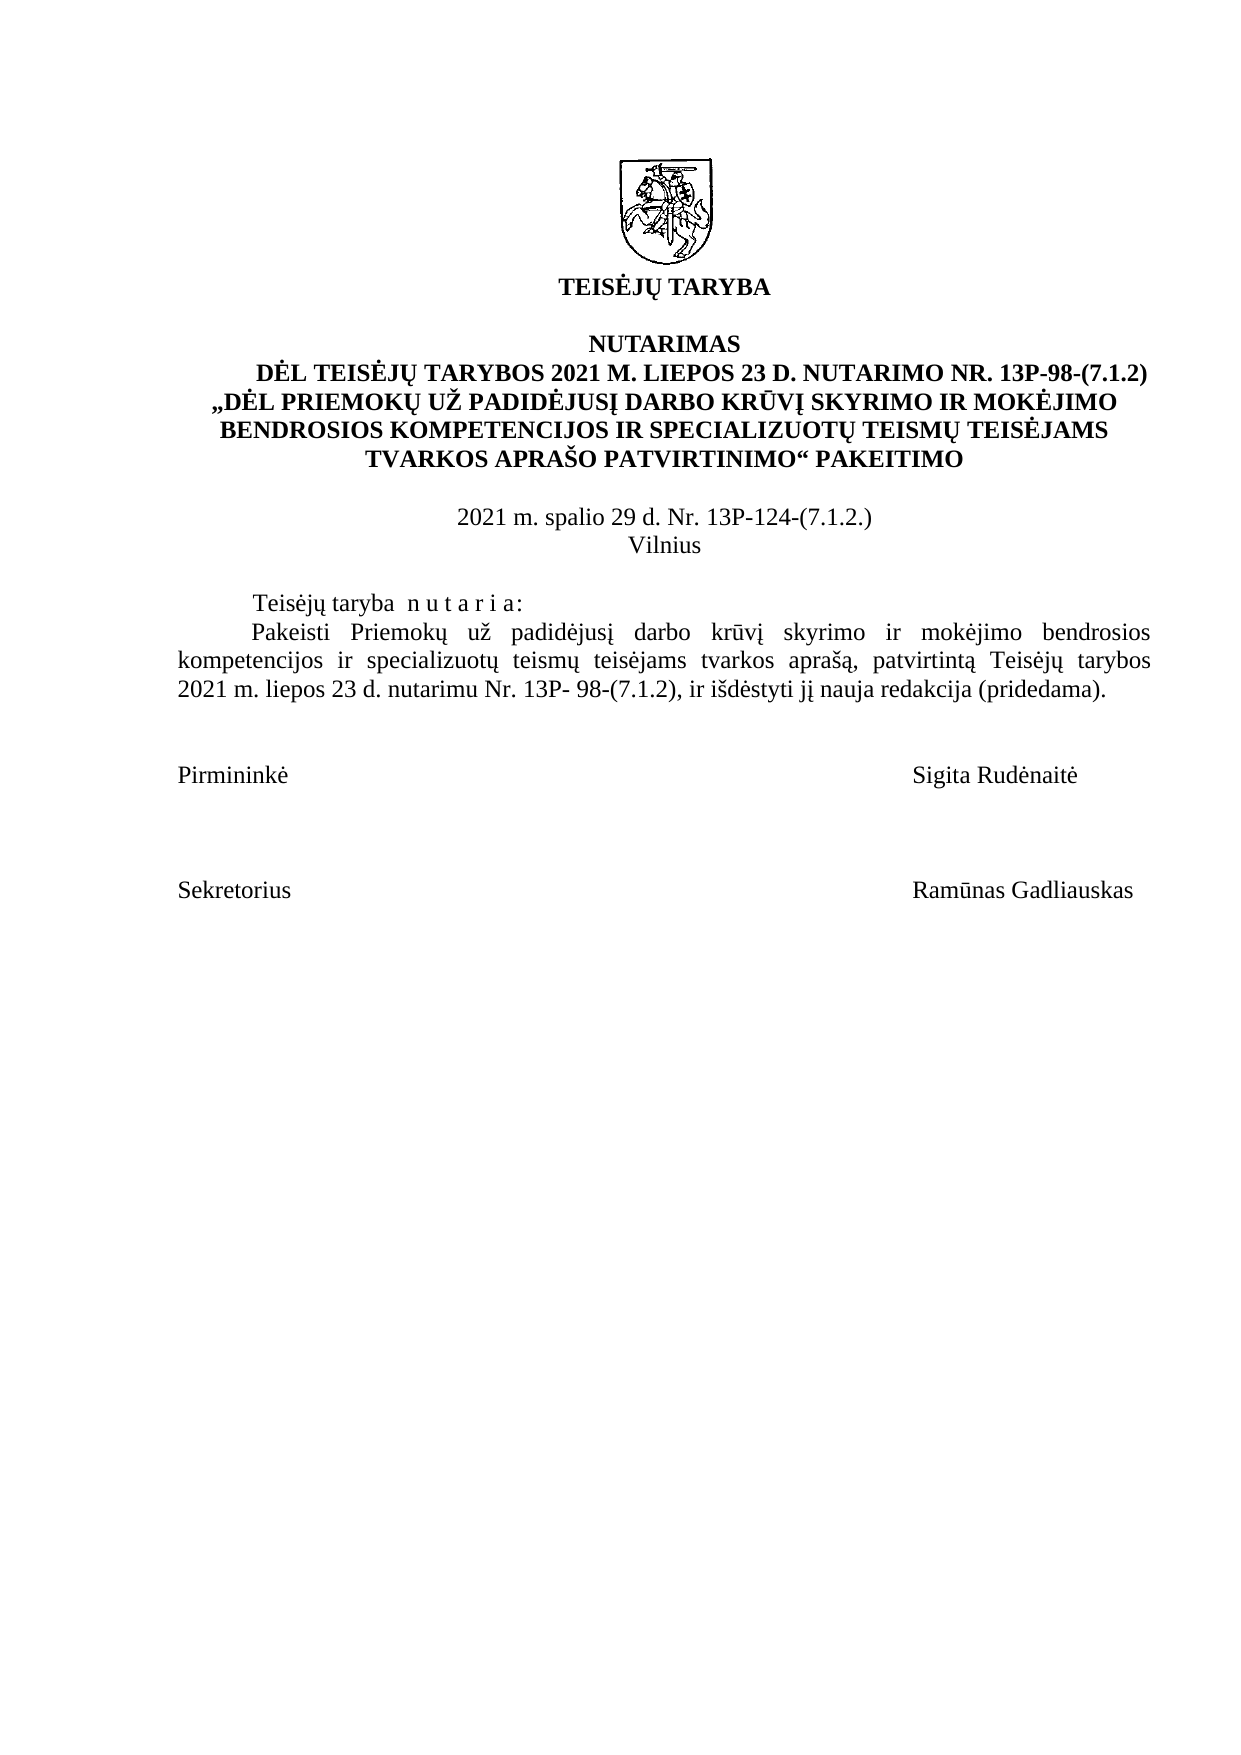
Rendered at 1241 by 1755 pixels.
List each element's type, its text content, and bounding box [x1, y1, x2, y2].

text Pakeisti Priemokų už padidėjusį darbo krūvį skyrimo ir mokėjimo bendrosios kompetencijos ir specializuotų teismų teisėjams tvarkos aprašą, patvirtintą Teisėjų tarybos 2021 m. liepos 23 d. nutarimu Nr. 13P- 98-(7.1.2), ir išdėstyti jį nauja redakcija (pridedama). [177, 617, 1152, 703]
text Pirmininkė Sigita Rudėnaitė [177, 761, 1152, 789]
text Teisėjų taryba nutaria: [177, 588, 1152, 617]
text DĖL TEISĖJŲ TARYBOS 2021 M. LIEPOS 23 D. NUTARIMO NR. 13P-98-(7.1.2) „DĖL PRIEMOKŲ UŽ PADIDĖJUSĮ DARBO KRŪVĮ SKYRIMO IR MOKĖJIMO BENDROSIOS KOMPETENCIJOS IR SPECIALIZUOTŲ TEISMŲ TEISĖJAMS TVARKOS APRAŠO PATVIRTINIMO“ PAKEITIMO [177, 358, 1152, 473]
text 2021 m. spalio 29 d. Nr. 13P-124-(7.1.2.) [177, 502, 1152, 531]
text TEISĖJŲ TARYBA [177, 272, 1152, 301]
text Vilnius [177, 531, 1152, 559]
text NUTARIMAS [177, 329, 1152, 358]
text Sekretorius Ramūnas Gadliauskas [177, 876, 1152, 904]
